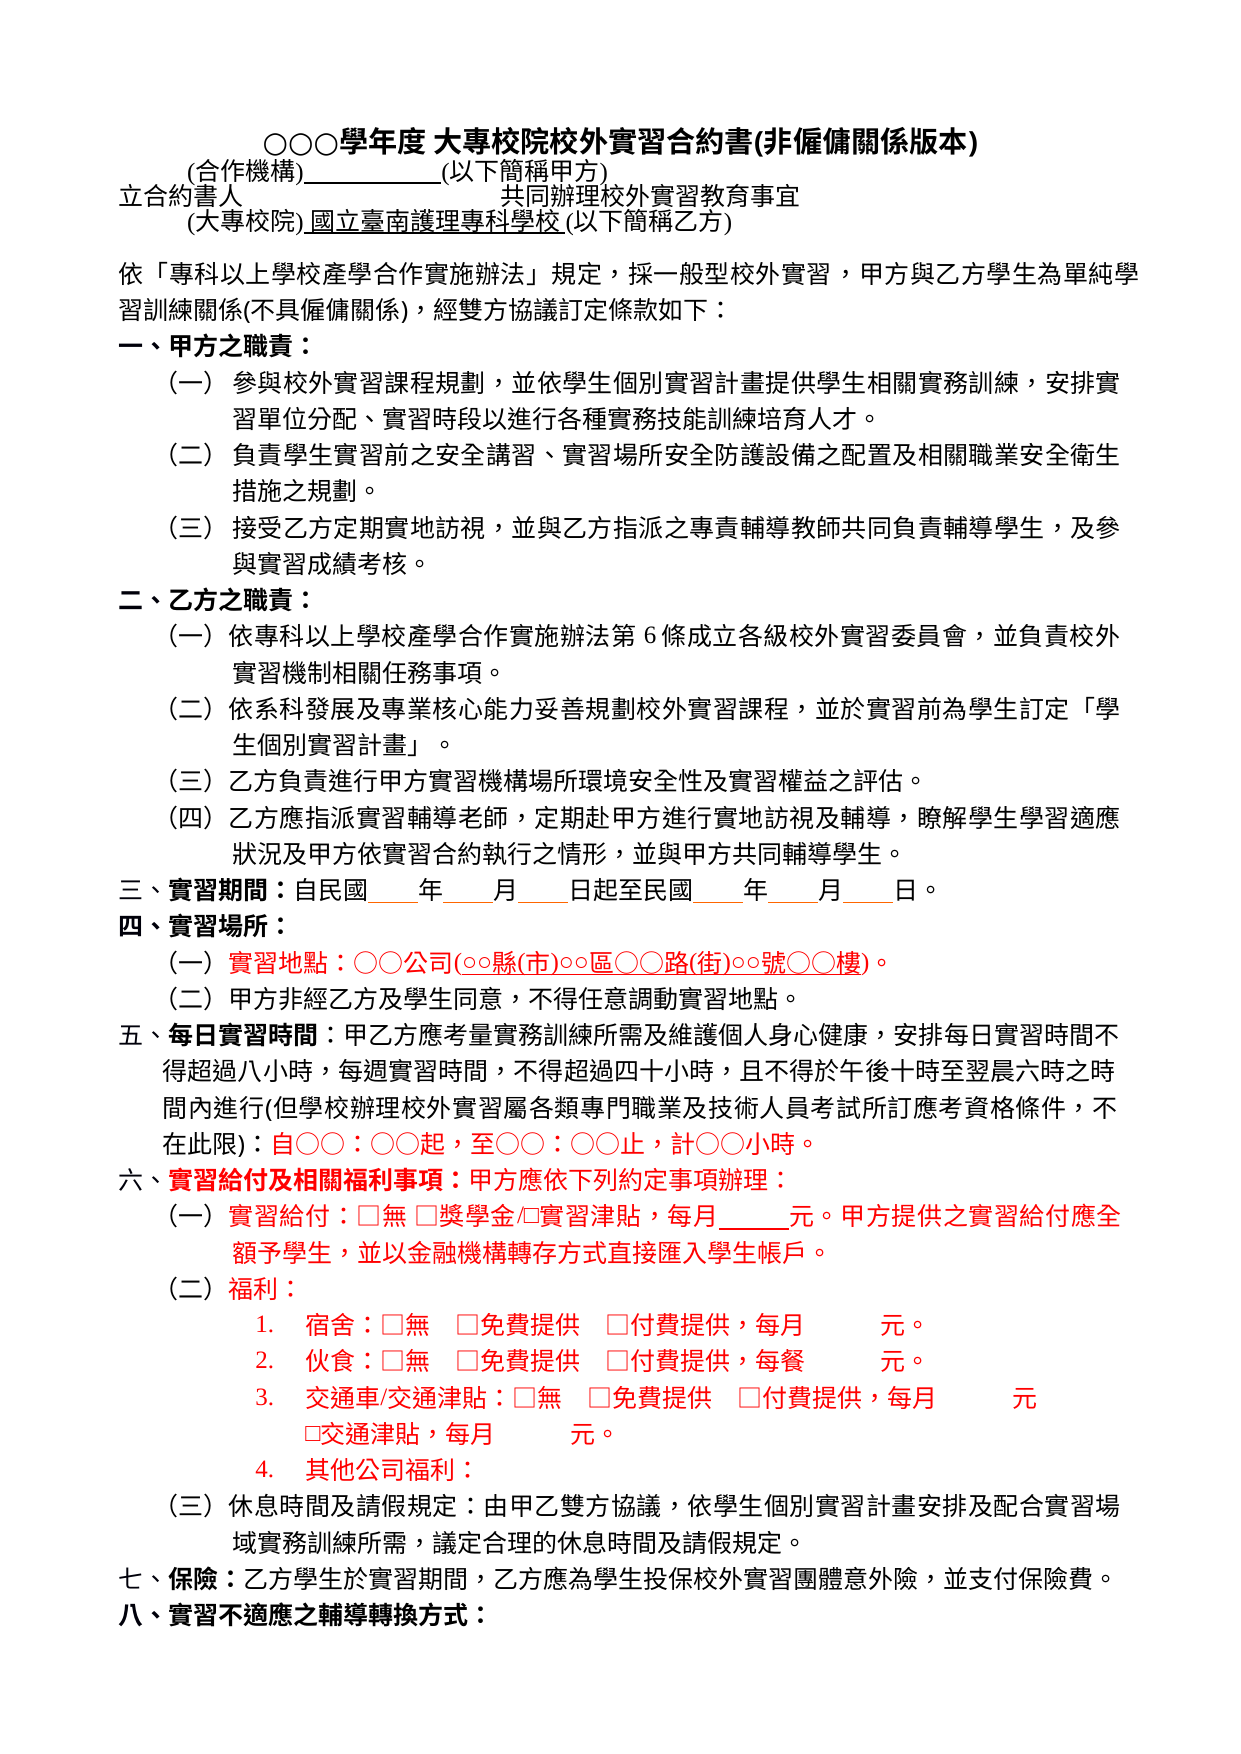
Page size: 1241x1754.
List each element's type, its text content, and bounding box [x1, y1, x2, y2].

text ○○○學年度 大專校院校外實習合約書(非僱傭關係版本) [118, 118, 1122, 161]
list 乙方負責進行甲方實習機構場所環境安全性及實習權益之評估。 [153, 762, 1122, 798]
text 立合約書人 共同辦理校外實習教育事宜 [118, 186, 1139, 211]
list 接受乙方定期實地訪視，並與乙方指派之專責輔導教師共同負責輔導學生，及參與實習成績考核。 [153, 508, 1122, 581]
list 交通車/交通津貼：□無 □免費提供 □付費提供，每月 元 [255, 1378, 1122, 1414]
text 依「專科以上學校產學合作實施辦法」規定，採一般型校外實習，甲方與乙方學生為單純學習訓練關係(不具僱傭關係)，經雙方協議訂定條款如下： [118, 254, 1139, 327]
list 實習地點：○○公司(○○縣(市)○○區○○路(街)○○號○○樓)。 [153, 943, 1122, 979]
list 乙方之職責： [118, 581, 1119, 617]
list 甲方之職責： [118, 327, 1119, 363]
list 實習場所： [118, 907, 1119, 943]
list 宿舍：□無 □免費提供 □付費提供，每月 元。 [255, 1306, 1122, 1342]
list 依系科發展及專業核心能力妥善規劃校外實習課程，並於實習前為學生訂定「學生個別實習計畫」。 [153, 689, 1122, 762]
list 其他公司福利： [255, 1451, 1122, 1487]
list 休息時間及請假規定：由甲乙雙方協議，依學生個別實習計畫安排及配合實習場域實務訓練所需，議定合理的休息時間及請假規定。 [153, 1487, 1122, 1559]
list 保險：乙方學生於實習期間，乙方應為學生投保校外實習團體意外險，並支付保險費。 [118, 1559, 1119, 1596]
list 甲方非經乙方及學生同意，不得任意調動實習地點。 [153, 979, 1122, 1016]
list 乙方應指派實習輔導老師，定期赴甲方進行實地訪視及輔導，瞭解學生學習適應狀況及甲方依實習合約執行之情形，並與甲方共同輔導學生。 [153, 798, 1122, 871]
list 實習給付：□無 □獎學金/□實習津貼，每月 元。甲方提供之實習給付應全額予學生，並以金融機構轉存方式直接匯入學生帳戶。 [153, 1197, 1122, 1269]
list 實習不適應之輔導轉換方式： [118, 1596, 1119, 1632]
list 依專科以上學校產學合作實施辦法第6條成立各級校外實習委員會，並負責校外實習機制相關任務事項。 [153, 617, 1122, 689]
list □交通津貼，每月 元。 [305, 1414, 1122, 1451]
list 參與校外實習課程規劃，並依學生個別實習計畫提供學生相關實務訓練，安排實習單位分配、實習時段以進行各種實務技能訓練培育人才。 [153, 363, 1122, 436]
list 實習期間：自民國 年 月 日起至民國 年 月 日。 [118, 871, 1119, 907]
list 負責學生實習前之安全講習、實習場所安全防護設備之配置及相關職業安全衛生措施之規劃。 [153, 436, 1122, 508]
text (合作機構) (以下簡稱甲方) [118, 161, 1139, 186]
text (大專校院) 國立臺南護理專科學校 (以下簡稱乙方) [118, 211, 1139, 236]
list 伙食：□無 □免費提供 □付費提供，每餐 元。 [255, 1342, 1122, 1378]
list 每日實習時間：甲乙方應考量實務訓練所需及維護個人身心健康，安排每日實習時間不得超過八小時，每週實習時間，不得超過四十小時，且不得於午後十時至翌晨六時之時間內進行(但學校辦理校外實習屬各類專門職業及技術人員考試所訂應考資格條件，不在此限)：自○○：○○起，至○○：○○止，計○○小時。 [118, 1016, 1119, 1161]
list 實習給付及相關福利事項：甲方應依下列約定事項辦理： [118, 1161, 1119, 1197]
list 福利： [153, 1269, 1122, 1306]
